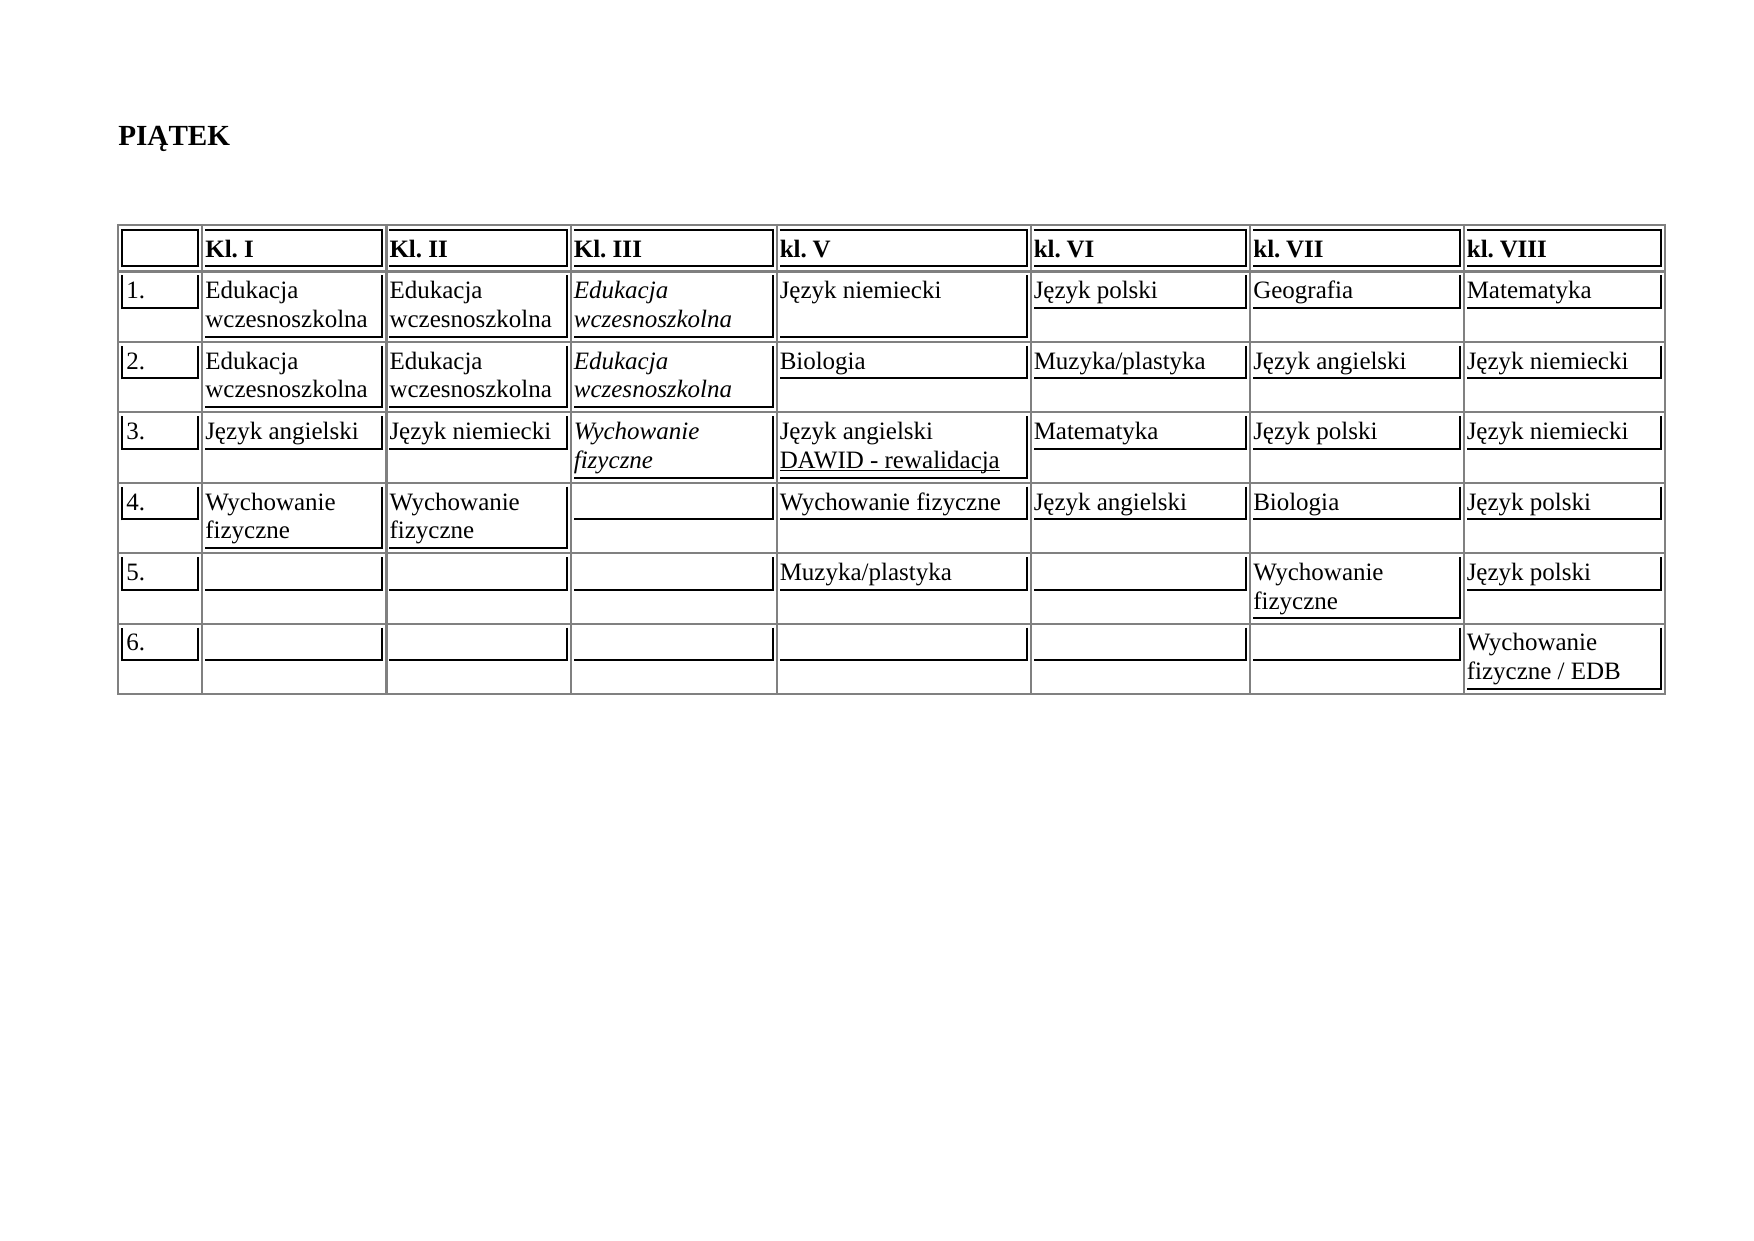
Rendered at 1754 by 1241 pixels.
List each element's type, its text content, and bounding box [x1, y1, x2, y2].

table_header [119, 226, 201, 270]
table_cell Język polski [1465, 554, 1664, 622]
table_cell Język angielski [1032, 484, 1249, 552]
table_header kl. VII [1251, 226, 1463, 270]
table_cell Muzyka/plastyka [1032, 343, 1249, 411]
table_cell [572, 484, 776, 552]
table_header kl. V [778, 226, 1030, 270]
table_cell Wychowanie fizyczne [203, 484, 385, 552]
table_header Kl. III [572, 226, 776, 270]
table_cell Edukacja wczesnoszkolna [203, 343, 385, 411]
table_cell Edukacja wczesnoszkolna [388, 273, 570, 341]
table_cell Edukacja wczesnoszkolna [388, 343, 570, 411]
table_cell [203, 554, 385, 622]
table_cell Wychowanie fizyczne [388, 484, 570, 552]
table_cell 2. [119, 343, 201, 411]
table_cell Wychowanie fizyczne / EDB [1465, 625, 1664, 693]
table_cell Wychowanie fizyczne [1251, 554, 1463, 622]
table_cell 5. [119, 554, 201, 622]
table_cell Język polski [1251, 413, 1463, 482]
table_cell [572, 554, 776, 622]
table_cell Biologia [1251, 484, 1463, 552]
table_header Kl. I [203, 226, 385, 270]
table_cell Edukacja wczesnoszkolna [203, 273, 385, 341]
table_cell [1032, 625, 1249, 693]
table_cell 4. [119, 484, 201, 552]
table_cell Biologia [778, 343, 1030, 411]
table_cell Edukacja wczesnoszkolna [572, 343, 776, 411]
text PIĄTEK [118, 118, 1636, 152]
table_cell [1032, 554, 1249, 622]
table_header kl. VIII [1465, 226, 1664, 270]
table_cell Muzyka/plastyka [778, 554, 1030, 622]
table_cell [572, 625, 776, 693]
table_cell [203, 625, 385, 693]
table_cell Wychowanie fizyczne [778, 484, 1030, 552]
table_cell Język niemiecki [1465, 343, 1664, 411]
table_cell Język polski [1465, 484, 1664, 552]
table_cell 3. [119, 413, 201, 482]
table_cell Język polski [1032, 273, 1249, 341]
table_cell [1251, 625, 1463, 693]
table_header Kl. II [388, 226, 570, 270]
table_cell Język angielski [1251, 343, 1463, 411]
table_cell [388, 625, 570, 693]
table_cell 6. [119, 625, 201, 693]
table_cell 1. [119, 273, 201, 341]
table_cell Matematyka [1465, 273, 1664, 341]
table_cell Język angielski [203, 413, 385, 482]
table_cell Język niemiecki [778, 273, 1030, 341]
table_cell Język niemiecki [388, 413, 570, 482]
table_cell Geografia [1251, 273, 1463, 341]
table_cell Wychowanie fizyczne [572, 413, 776, 482]
table_cell [778, 625, 1030, 693]
table_cell [388, 554, 570, 622]
table_cell Edukacja wczesnoszkolna [572, 273, 776, 341]
table_cell Język angielski DAWID - rewalidacja [778, 413, 1030, 482]
table_header kl. VI [1032, 226, 1249, 270]
table_cell Matematyka [1032, 413, 1249, 482]
table_cell Język niemiecki [1465, 413, 1664, 482]
